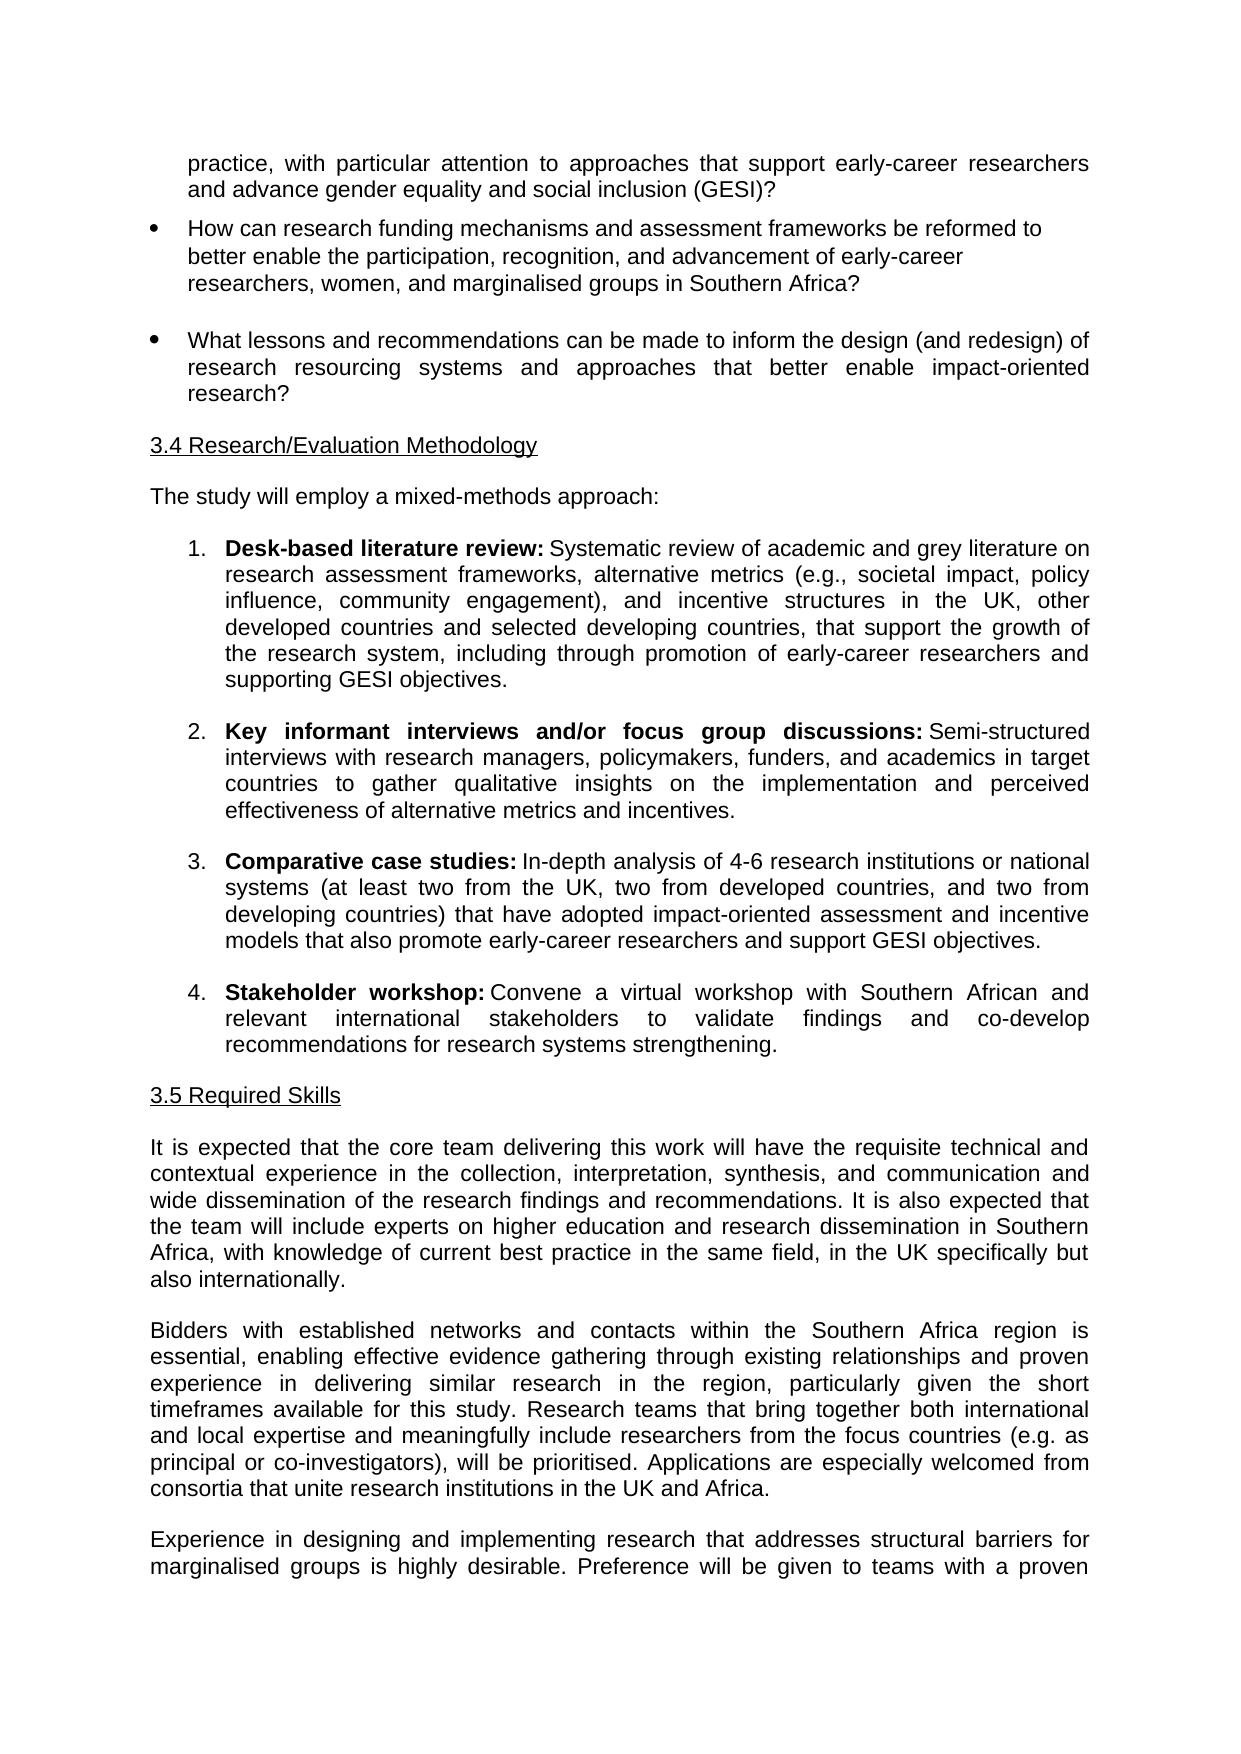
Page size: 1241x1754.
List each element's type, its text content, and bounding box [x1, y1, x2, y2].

text 3.4 Research/Evaluation Methodology [150, 432, 1090, 458]
list Key informant interviews and/or focus group discussions: Semi-structured interviews with research managers, policymakers, funders, and academics in target countries to gather qualitative insights on the implementation and perceived effectiveness of alternative metrics and incentives. [187, 718, 1090, 823]
text The study will employ a mixed-methods approach: [150, 483, 1090, 509]
list practice, with particular attention to approaches that support early-career researchers and advance gender equality and social inclusion (GESI)? [150, 150, 1090, 203]
text Bidders with established networks and contacts within the Southern Africa region is essential, enabling effective evidence gathering through existing relationships and proven experience in delivering similar research in the region, particularly given the short timeframes available for this study. Research teams that bring together both international and local expertise and meaningfully include researchers from the focus countries (e.g. as principal or co-investigators), will be prioritised. Applications are especially welcomed from consortia that unite research institutions in the UK and Africa. [150, 1317, 1090, 1501]
list What lessons and recommendations can be made to inform the design (and redesign) of research resourcing systems and approaches that better enable impact-oriented research? [150, 327, 1090, 407]
list Desk-based literature review: Systematic review of academic and grey literature on research assessment frameworks, alternative metrics (e.g., societal impact, policy influence, community engagement), and incentive structures in the UK, other developed countries and selected developing countries, that support the growth of the research system, including through promotion of early-career researchers and supporting GESI objectives. [187, 534, 1090, 693]
text 3.5 Required Skills [150, 1082, 1090, 1109]
text It is expected that the core team delivering this work will have the requisite technical and contextual experience in the collection, interpretation, synthesis, and communication and wide dissemination of the research findings and recommendations. It is also expected that the team will include experts on higher education and research dissemination in Southern Africa, with knowledge of current best practice in the same field, in the UK specifically but also internationally. [150, 1134, 1090, 1292]
list Stakeholder workshop: Convene a virtual workshop with Southern African and relevant international stakeholders to validate findings and co-develop recommendations for research systems strengthening. [187, 978, 1090, 1057]
list How can research funding mechanisms and assessment frameworks be reformed to better enable the participation, recognition, and advancement of early-career researchers, women, and marginalised groups in Southern Africa? [150, 215, 1090, 297]
text Experience in designing and implementing research that addresses structural barriers for marginalised groups is highly desirable. Preference will be given to teams with a proven [150, 1526, 1090, 1579]
list Comparative case studies: In-depth analysis of 4-6 research institutions or national systems (at least two from the UK, two from developed countries, and two from developing countries) that have adopted impact-oriented assessment and incentive models that also promote early-career researchers and support GESI objectives. [187, 848, 1090, 953]
